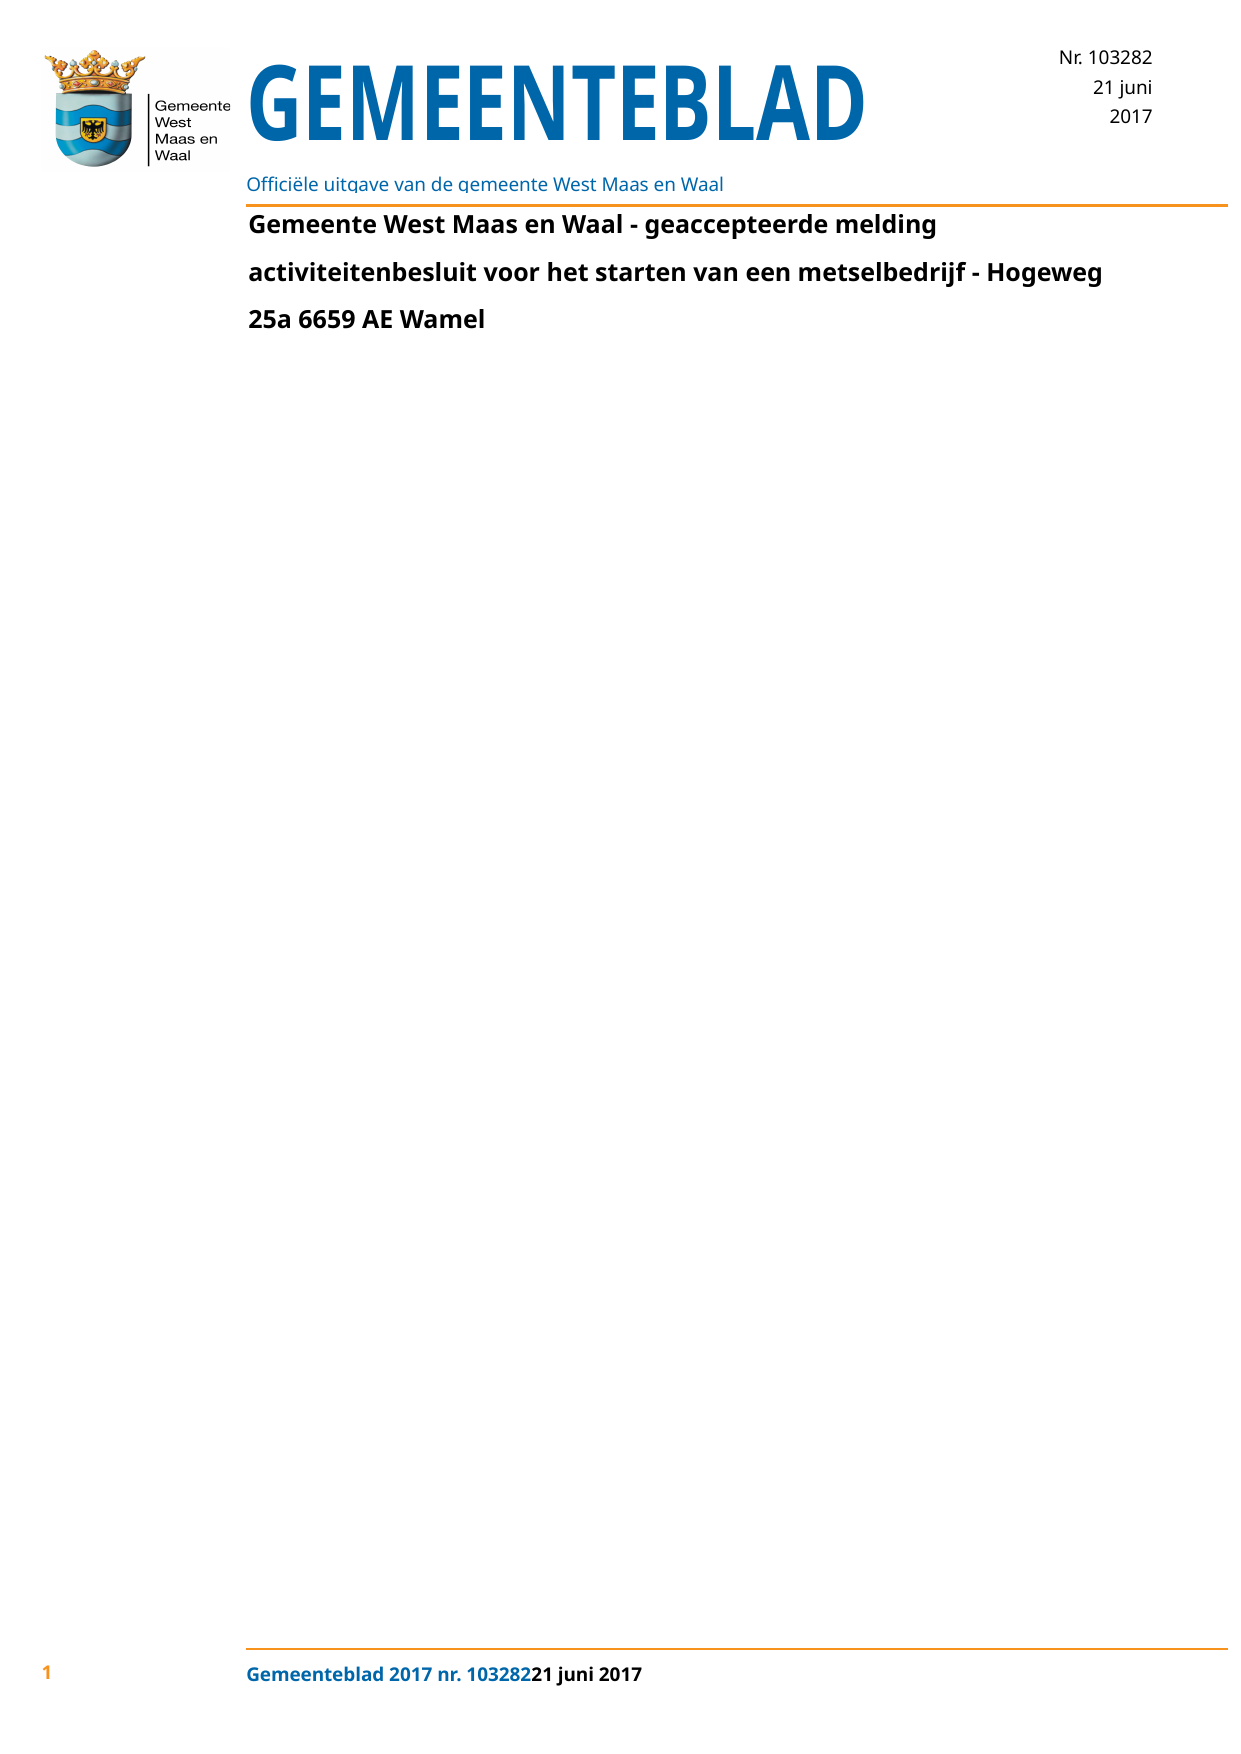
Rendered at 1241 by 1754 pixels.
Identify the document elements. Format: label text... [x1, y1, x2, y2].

picture [41, 47, 231, 172]
text Gemeente West Maas en Waal - geaccepteerde melding activiteitenbesluit voor het starten van een metselbedrijf - Hogeweg 25a 6659 AE Wamel [248, 207, 1152, 336]
